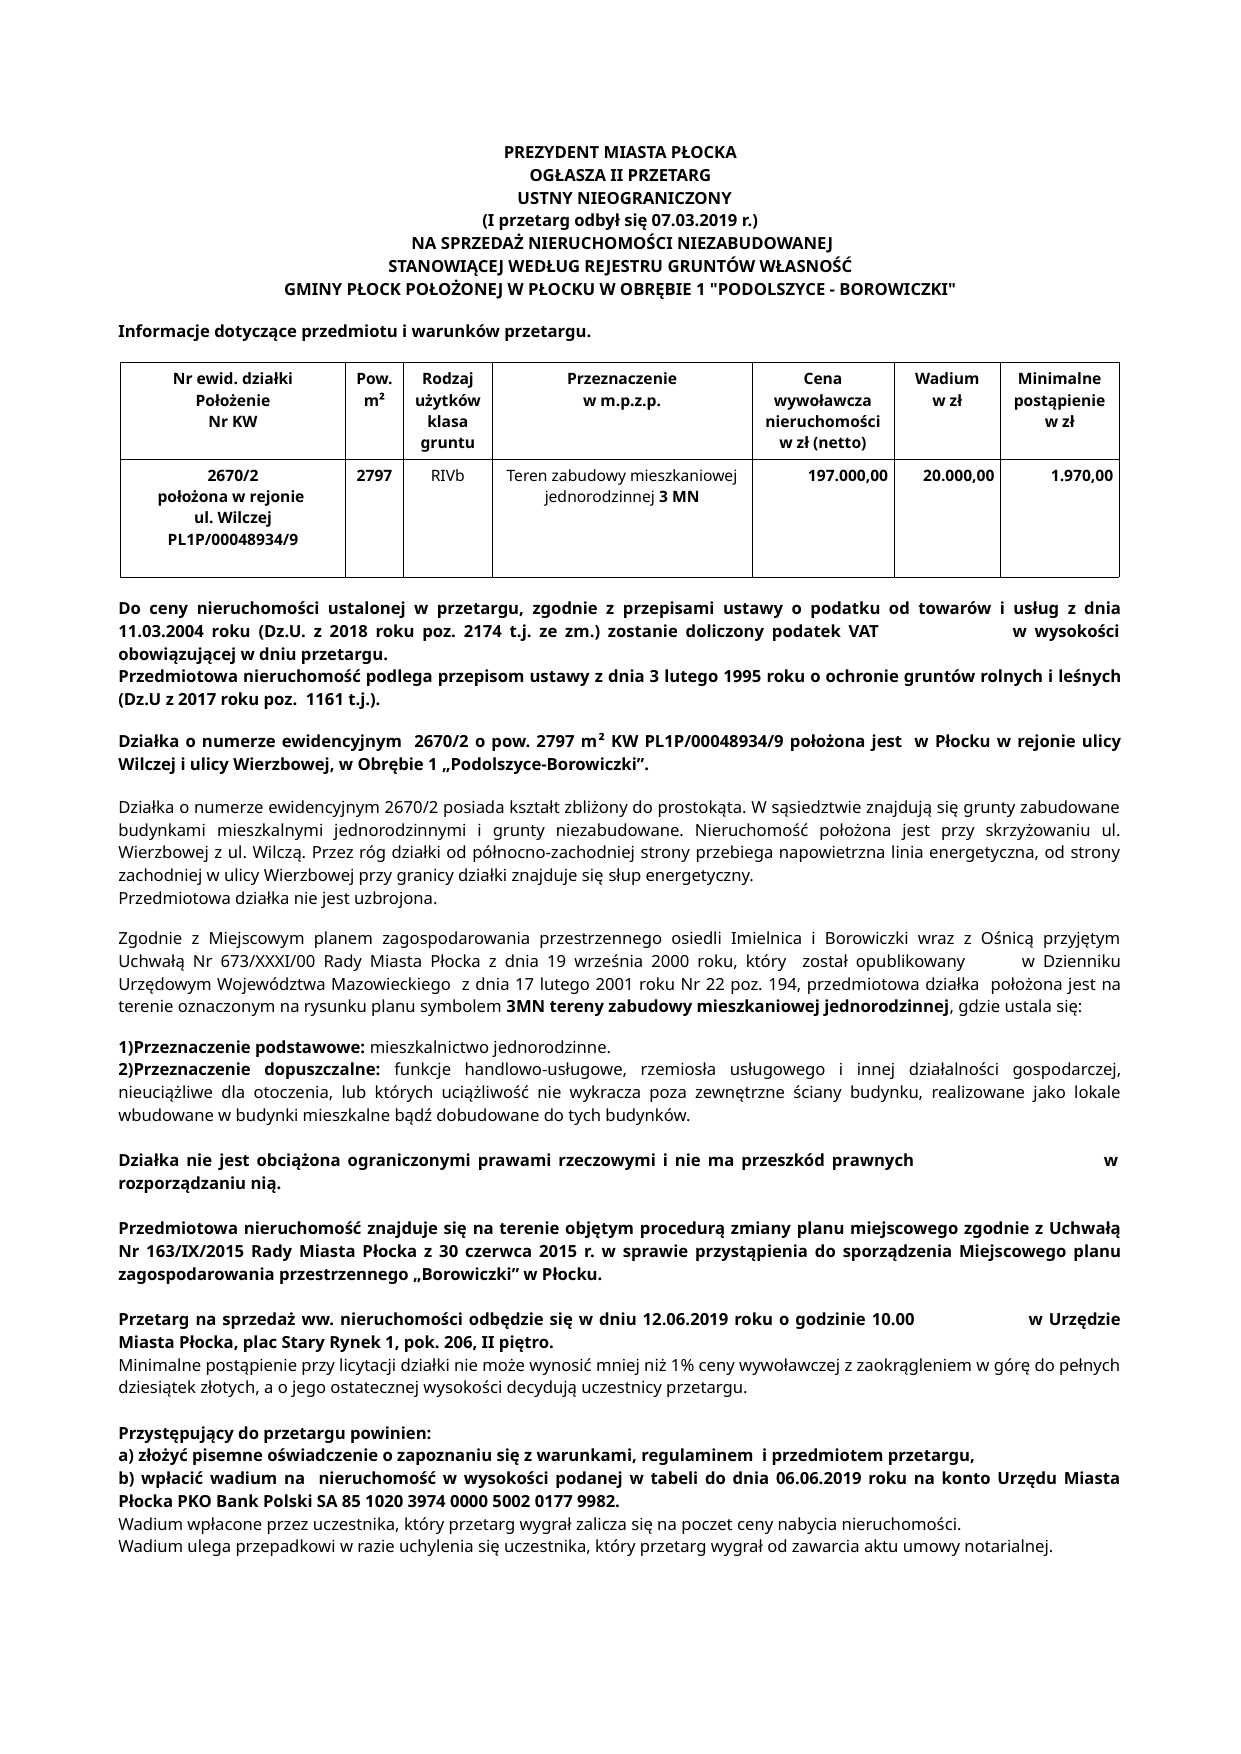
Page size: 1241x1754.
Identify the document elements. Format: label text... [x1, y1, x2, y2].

table_header Wadium w zł [895, 363, 1000, 459]
text Wadium ulega przepadkowi w razie uchylenia się uczestnika, który przetarg wygrał od zawarcia aktu umowy notarialnej. [118, 1535, 1122, 1557]
text GMINY PŁOCK POŁOŻONEJ W PŁOCKU W OBRĘBIE 1 "PODOLSZYCE - BOROWICZKI" [118, 277, 1122, 300]
text Działka nie jest obciążona ograniczonymi prawami rzeczowymi i nie ma przeszkód prawnych w rozporządzaniu nią. [118, 1149, 1122, 1194]
text Przedmiotowa nieruchomość znajduje się na terenie objętym procedurą zmiany planu miejscowego zgodnie z Uchwałą Nr 163/IX/2015 Rady Miasta Płocka z 30 czerwca 2015 r. w sprawie przystąpienia do sporządzenia Miejscowego planu zagospodarowania przestrzennego „Borowiczki” w Płocku. [118, 1217, 1122, 1285]
table_cell 2670/2 położona w rejonie ul. Wilczej PL1P/00048934/9 [121, 460, 345, 577]
table_cell 2797 [346, 460, 403, 577]
text Do ceny nieruchomości ustalonej w przetargu, zgodnie z przepisami ustawy o podatku od towarów i usług z dnia 11.03.2004 roku (Dz.U. z 2018 roku poz. 2174 t.j. ze zm.) zostanie doliczony podatek VAT w wysokości obowiązującej w dniu przetargu. [118, 597, 1122, 665]
text Przedmiotowa nieruchomość podlega przepisom ustawy z dnia 3 lutego 1995 roku o ochronie gruntów rolnych i leśnych (Dz.U z 2017 roku poz. 1161 t.j.). [118, 665, 1122, 710]
table_cell RIVb [404, 460, 492, 577]
text b) wpłacić wadium na nieruchomość w wysokości podanej w tabeli do dnia 06.06.2019 roku na konto Urzędu Miasta Płocka PKO Bank Polski SA 85 1020 3974 0000 5002 0177 9982. [118, 1467, 1122, 1512]
text Działka o numerze ewidencyjnym 2670/2 posiada kształt zbliżony do prostokąta. W sąsiedztwie znajdują się grunty zabudowane budynkami mieszkalnymi jednorodzinnymi i grunty niezabudowane. Nieruchomość położona jest przy skrzyżowaniu ul. Wierzbowej z ul. Wilczą. Przez róg działki od północno-zachodniej strony przebiega napowietrzna linia energetyczna, od strony zachodniej w ulicy Wierzbowej przy granicy działki znajduje się słup energetyczny. [118, 795, 1122, 886]
text OGŁASZA II PRZETARG [118, 163, 1122, 186]
text Informacje dotyczące przedmiotu i warunków przetargu. [118, 320, 1122, 342]
text Przetarg na sprzedaż ww. nieruchomości odbędzie się w dniu 12.06.2019 roku o godzinie 10.00 w Urzędzie Miasta Płocka, plac Stary Rynek 1, pok. 206, II piętro. [118, 1308, 1122, 1353]
text Wadium wpłacone przez uczestnika, który przetarg wygrał zalicza się na poczet ceny nabycia nieruchomości. [118, 1512, 1122, 1535]
table_cell 197.000,00 [753, 460, 894, 577]
table_header Rodzaj użytków klasa gruntu [404, 363, 492, 459]
table_header Nr ewid. działki Położenie Nr KW [121, 363, 345, 459]
table_header Pow. m² [346, 363, 403, 459]
table_cell 1.970,00 [1001, 460, 1119, 577]
table_header Przeznaczenie w m.p.z.p. [493, 363, 752, 459]
text Minimalne postąpienie przy licytacji działki nie może wynosić mniej niż 1% ceny wywoławczej z zaokrągleniem w górę do pełnych dziesiątek złotych, a o jego ostatecznej wysokości decydują uczestnicy przetargu. [118, 1353, 1122, 1398]
text STANOWIĄCEJ WEDŁUG REJESTRU GRUNTÓW WŁASNOŚĆ [118, 254, 1122, 277]
text Przystępujący do przetargu powinien: [118, 1421, 1122, 1444]
text Działka o numerze ewidencyjnym 2670/2 o pow. 2797 m² KW PL1P/00048934/9 położona jest w Płocku w rejonie ulicy Wilczej i ulicy Wierzbowej, w Obrębie 1 „Podolszyce-Borowiczki”. [118, 730, 1122, 776]
table_header Minimalne postąpienie w zł [1001, 363, 1119, 459]
text a) złożyć pisemne oświadczenie o zapoznaniu się z warunkami, regulaminem i przedmiotem przetargu, [118, 1444, 1122, 1467]
table_cell 20.000,00 [895, 460, 1000, 577]
text NA SPRZEDAŻ NIERUCHOMOŚCI NIEZABUDOWANEJ [118, 232, 1122, 254]
text (I przetarg odbył się 07.03.2019 r.) [118, 209, 1122, 232]
table_header Cena wywoławcza nieruchomości w zł (netto) [753, 363, 894, 459]
table_cell Teren zabudowy mieszkaniowej jednorodzinnej 3 MN [493, 460, 752, 577]
text 1)Przeznaczenie podstawowe: mieszkalnictwo jednorodzinne. [118, 1035, 1122, 1058]
text 2)Przeznaczenie dopuszczalne: funkcje handlowo-usługowe, rzemiosła usługowego i innej działalności gospodarczej, nieuciążliwe dla otoczenia, lub których uciążliwość nie wykracza poza zewnętrzne ściany budynku, realizowane jako lokale wbudowane w budynki mieszkalne bądź dobudowane do tych budynków. [118, 1058, 1122, 1126]
text Przedmiotowa działka nie jest uzbrojona. [118, 886, 1122, 909]
text USTNY NIEOGRANICZONY [118, 186, 1122, 209]
text Zgodnie z Miejscowym planem zagospodarowania przestrzennego osiedli Imielnica i Borowiczki wraz z Ośnicą przyjętym Uchwałą Nr 673/XXXI/00 Rady Miasta Płocka z dnia 19 września 2000 roku, który został opublikowany w Dzienniku Urzędowym Województwa Mazowieckiego z dnia 17 lutego 2001 roku Nr 22 poz. 194, przedmiotowa działka położona jest na terenie oznaczonym na rysunku planu symbolem 3MN tereny zabudowy mieszkaniowej jednorodzinnej, gdzie ustala się: [118, 927, 1122, 1017]
text PREZYDENT MIASTA PŁOCKA [118, 141, 1122, 163]
